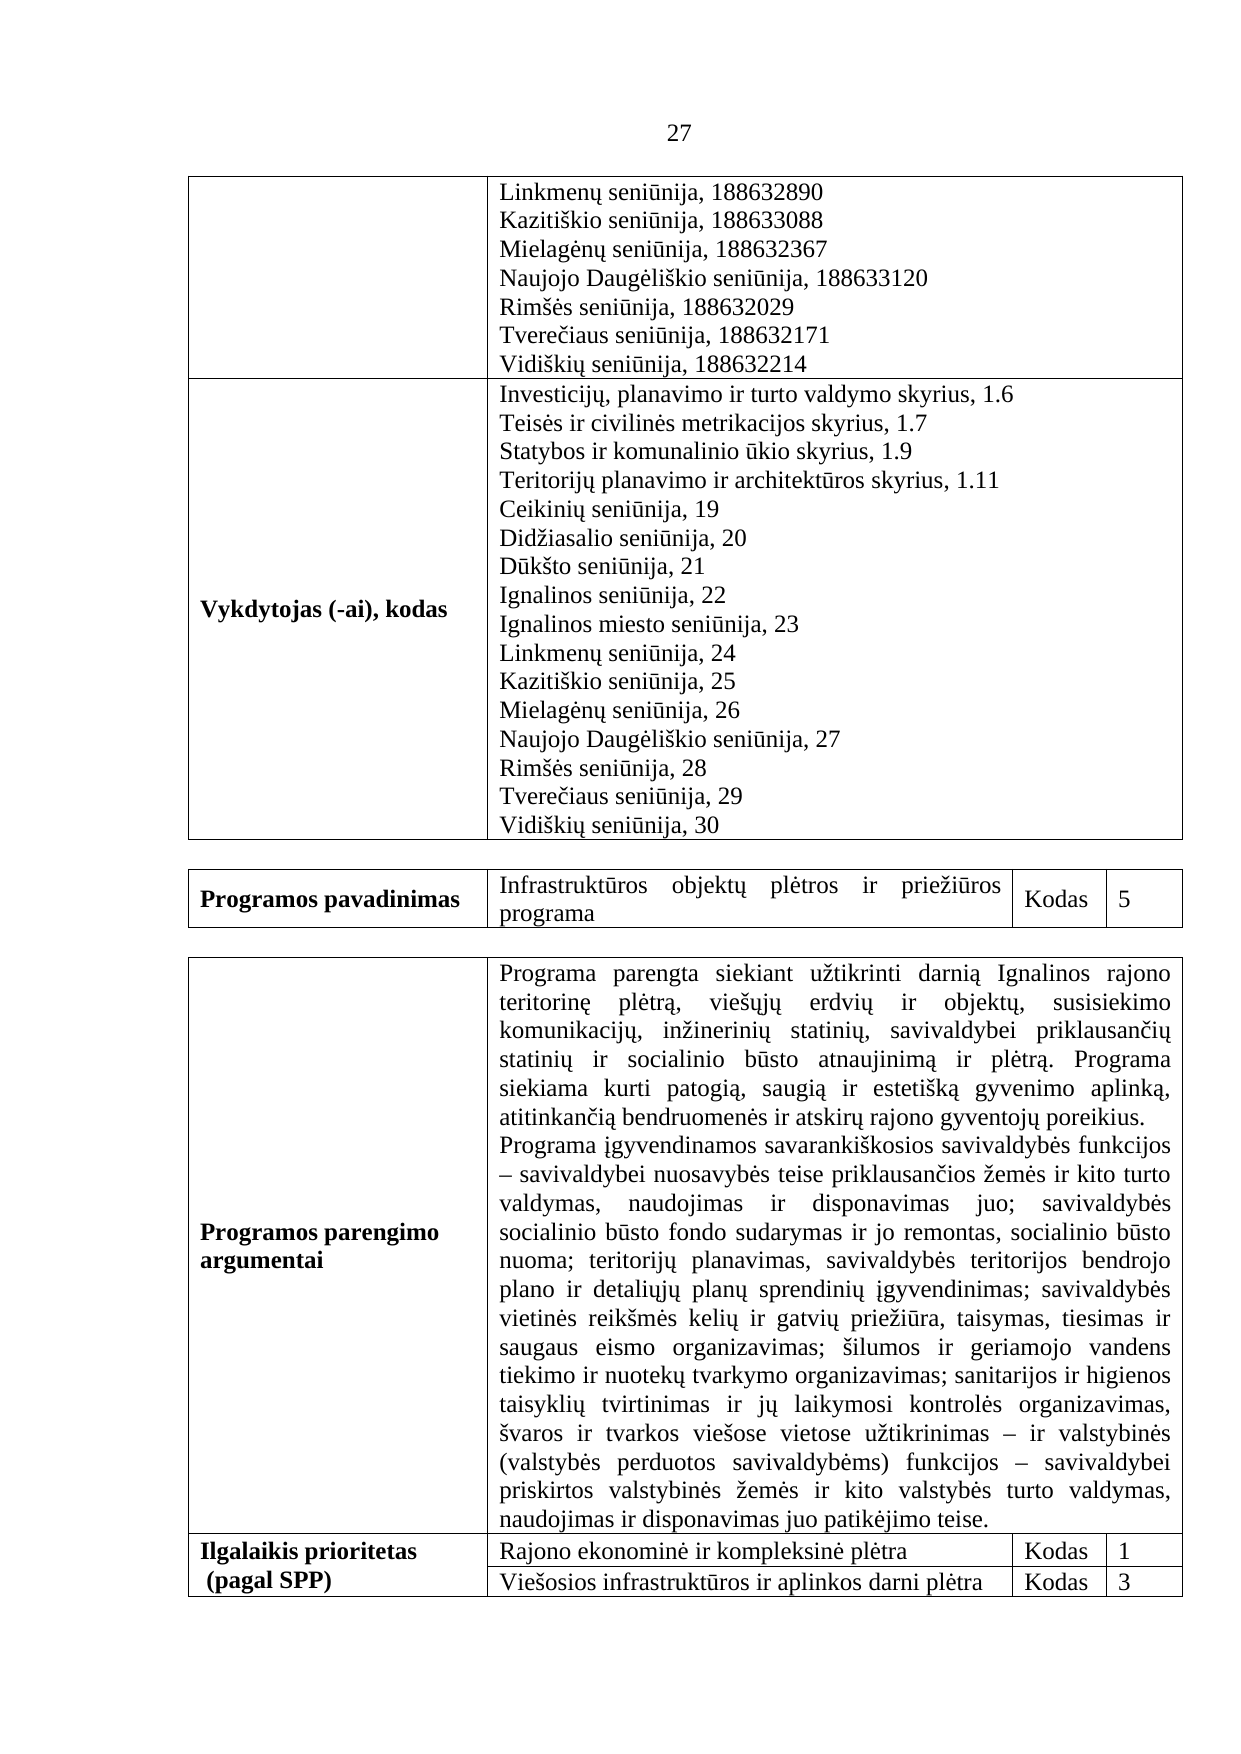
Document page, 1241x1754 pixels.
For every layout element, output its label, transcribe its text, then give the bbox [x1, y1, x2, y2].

table_header Kodas [1013, 870, 1106, 927]
table_header Infrastruktūros objektų plėtros ir priežiūros programa [488, 870, 1012, 927]
table_cell Linkmenų seniūnija, 188632890 Kazitiškio seniūnija, 188633088 Mielagėnų seniūnija, 188632367 Naujojo Daugėliškio seniūnija, 188633120 Rimšės seniūnija, 188632029 Tverečiaus seniūnija, 188632171 Vidiškių seniūnija, 188632214 [488, 177, 1182, 378]
table_header 5 [1107, 870, 1182, 927]
table_cell Vykdytojas (-ai), kodas [189, 379, 487, 839]
table_cell [189, 177, 487, 378]
table_cell Kodas [1013, 1567, 1106, 1596]
table_cell 1 [1107, 1534, 1182, 1566]
table_cell Viešosios infrastruktūros ir aplinkos darni plėtra [488, 1567, 1012, 1596]
table_cell Rajono ekonominė ir kompleksinė plėtra [488, 1534, 1012, 1566]
table_header Programos parengimo argumentai [189, 958, 487, 1533]
table_cell Investicijų, planavimo ir turto valdymo skyrius, 1.6 Teisės ir civilinės metrikacijos skyrius, 1.7 Statybos ir komunalinio ūkio skyrius, 1.9 Teritorijų planavimo ir architektūros skyrius, 1.11 Ceikinių seniūnija, 19 Didžiasalio seniūnija, 20 Dūkšto seniūnija, 21 Ignalinos seniūnija, 22 Ignalinos miesto seniūnija, 23 Linkmenų seniūnija, 24 Kazitiškio seniūnija, 25 Mielagėnų seniūnija, 26 Naujojo Daugėliškio seniūnija, 27 Rimšės seniūnija, 28 Tverečiaus seniūnija, 29 Vidiškių seniūnija, 30 [488, 379, 1182, 839]
table_cell Kodas [1013, 1534, 1106, 1566]
table_cell Ilgalaikis prioritetas (pagal SPP) [189, 1534, 487, 1596]
table_header Programa parengta siekiant užtikrinti darnią Ignalinos rajono teritorinę plėtrą, viešųjų erdvių ir objektų, susisiekimo komunikacijų, inžinerinių statinių, savivaldybei priklausančių statinių ir socialinio būsto atnaujinimą ir plėtrą. Programa siekiama kurti patogią, saugią ir estetišką gyvenimo aplinką, atitinkančią bendruomenės ir atskirų rajono gyventojų poreikius. Programa įgyvendinamos savarankiškosios savivaldybės funkcijos – savivaldybei nuosavybės teise priklausančios žemės ir kito turto valdymas, naudojimas ir disponavimas juo; savivaldybės socialinio būsto fondo sudarymas ir jo remontas, socialinio būsto nuoma; teritorijų planavimas, savivaldybės teritorijos bendrojo plano ir detaliųjų planų sprendinių įgyvendinimas; savivaldybės vietinės reikšmės kelių ir gatvių priežiūra, taisymas, tiesimas ir saugaus eismo organizavimas; šilumos ir geriamojo vandens tiekimo ir nuotekų tvarkymo organizavimas; sanitarijos ir higienos taisyklių tvirtinimas ir jų laikymosi kontrolės organizavimas, švaros ir tvarkos viešose vietose užtikrinimas – ir valstybinės (valstybės perduotos savivaldybėms) funkcijos – savivaldybei priskirtos valstybinės žemės ir kito valstybės turto valdymas, naudojimas ir disponavimas juo patikėjimo teise. [488, 958, 1182, 1533]
table_header Programos pavadinimas [189, 870, 487, 927]
table_cell 3 [1107, 1567, 1182, 1596]
